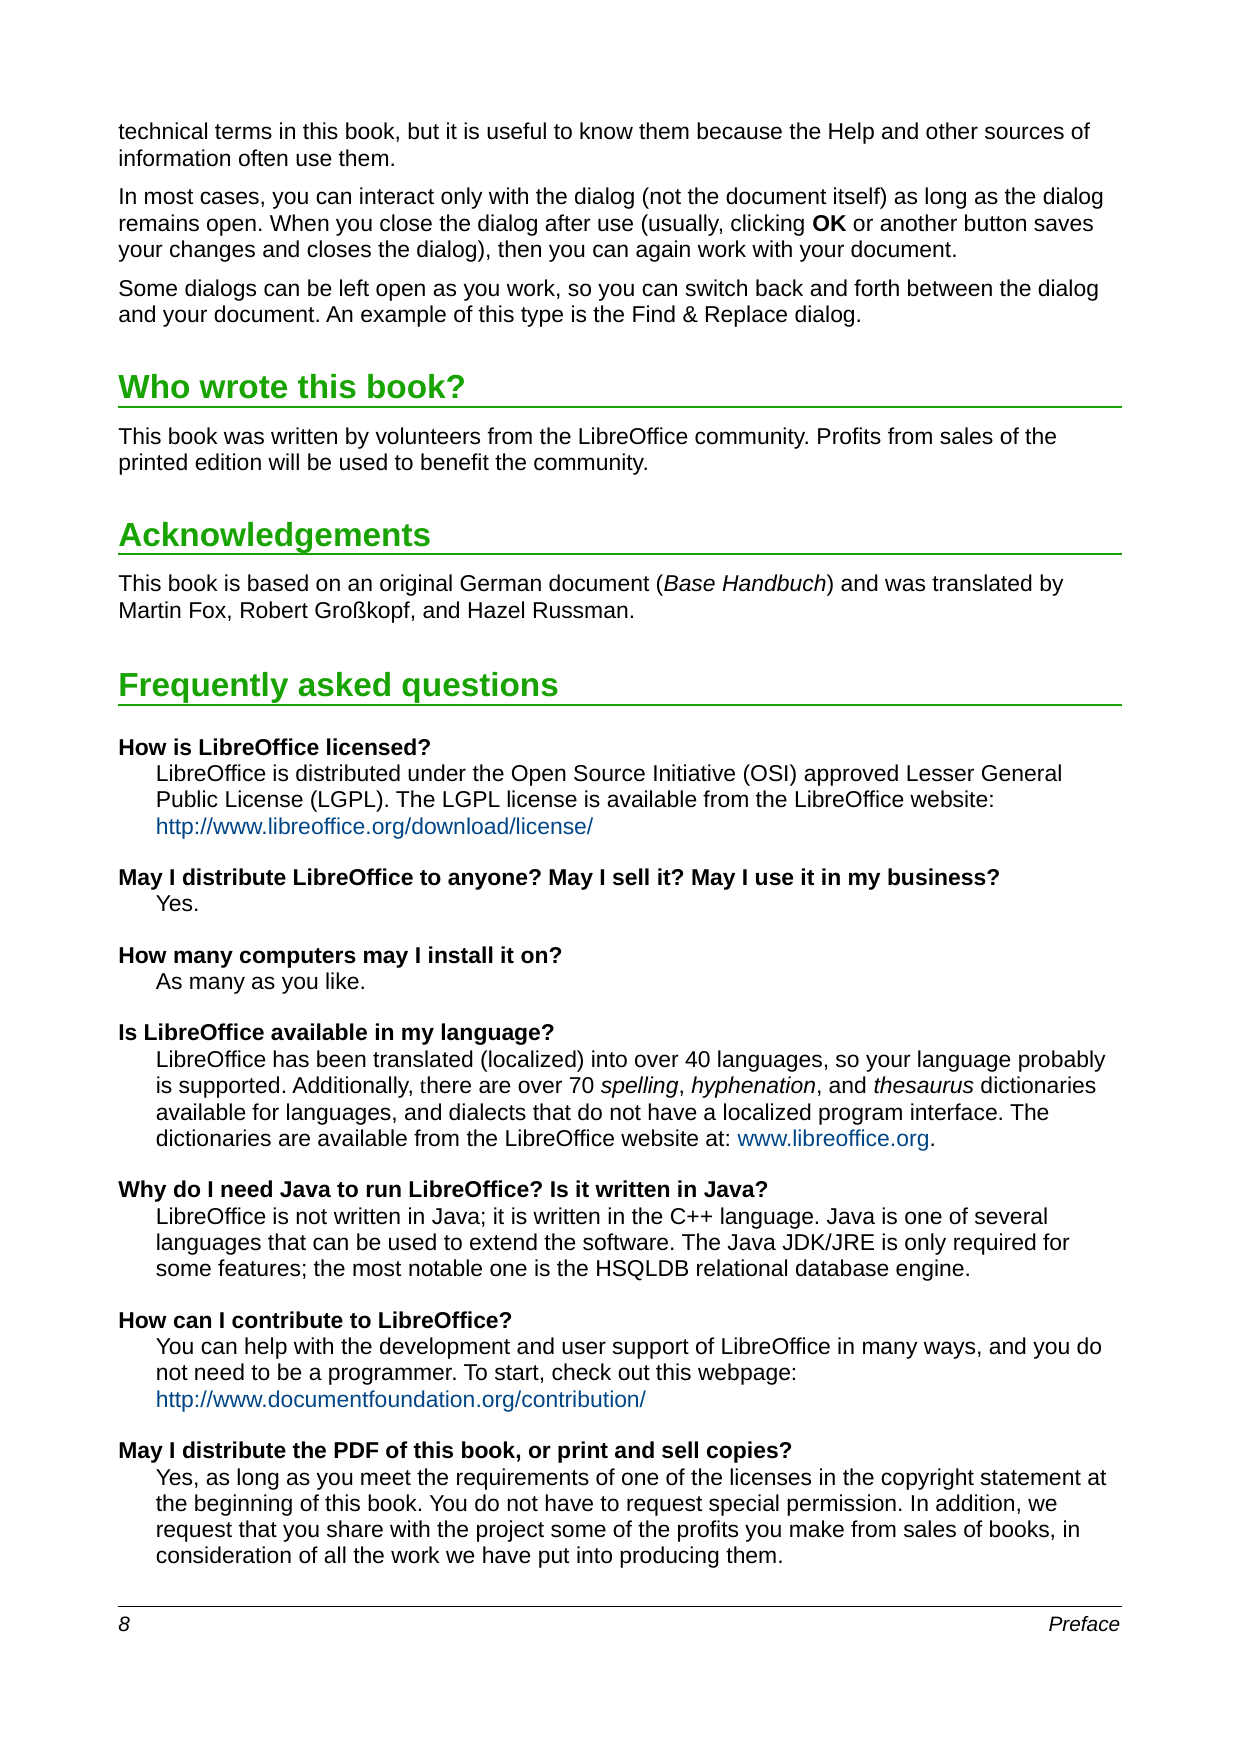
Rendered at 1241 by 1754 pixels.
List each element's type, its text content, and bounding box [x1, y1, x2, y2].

subtitle Acknowledgements [118, 515, 1122, 553]
subtitle Frequently asked questions [118, 666, 1122, 704]
text How can I contribute to LibreOffice? [118, 1307, 1122, 1333]
text LibreOffice has been translated (localized) into over 40 languages, so your language probably is supported. Additionally, there are over 70 spelling, hyphenation, and thesaurus dictionaries available for languages, and dialects that do not have a localized program interface. The dictionaries are available from the LibreOffice website at: www.libreoffice.org. [156, 1046, 1122, 1151]
text As many as you like. [156, 968, 1122, 994]
text How is LibreOffice licensed? [118, 733, 1122, 760]
subtitle Who wrote this book? [118, 367, 1122, 406]
text Yes, as long as you meet the requirements of one of the licenses in the copyright statement at the beginning of this book. You do not have to request special permission. In addition, we request that you share with the project some of the profits you make from sales of books, in consideration of all the work we have put into producing them. [156, 1463, 1122, 1569]
text LibreOffice is not written in Java; it is written in the C++ language. Java is one of several languages that can be used to extend the software. The Java JDK/JRE is only required for some features; the most notable one is the HSQLDB relational database engine. [156, 1203, 1122, 1282]
text LibreOffice is distributed under the Open Source Initiative (OSI) approved Lesser General Public License (LGPL). The LGPL license is available from the LibreOffice website: http://www.libreoffice.org/download/license/ [156, 760, 1122, 839]
text technical terms in this book, but it is useful to know them because the Help and other sources of information often use them. [118, 118, 1122, 171]
text May I distribute LibreOffice to anyone? May I sell it? May I use it in my business? [118, 864, 1122, 890]
text How many computers may I install it on? [118, 942, 1122, 968]
text May I distribute the PDF of this book, or print and sell copies? [118, 1437, 1122, 1463]
text Yes. [156, 890, 1122, 917]
text Some dialogs can be left open as you work, so you can switch back and forth between the dialog and your document. An example of this type is the Find & Replace dialog. [118, 275, 1122, 328]
text This book is based on an original German document (Base Handbuch) and was translated by Martin Fox, Robert Großkopf, and Hazel Russman. [118, 570, 1122, 623]
text Is LibreOffice available in my language? [118, 1019, 1122, 1046]
text In most cases, you can interact only with the dialog (not the document itself) as long as the dialog remains open. When you close the dialog after use (usually, clicking OK or another button saves your changes and closes the dialog), then you can again work with your document. [118, 183, 1122, 262]
text Why do I need Java to run LibreOffice? Is it written in Java? [118, 1176, 1122, 1203]
text This book was written by volunteers from the LibreOffice community. Profits from sales of the printed edition will be used to benefit the community. [118, 423, 1122, 475]
text You can help with the development and user support of LibreOffice in many ways, and you do not need to be a programmer. To start, check out this webpage: http://www.documentfoundation.org/contribution/ [156, 1333, 1122, 1412]
